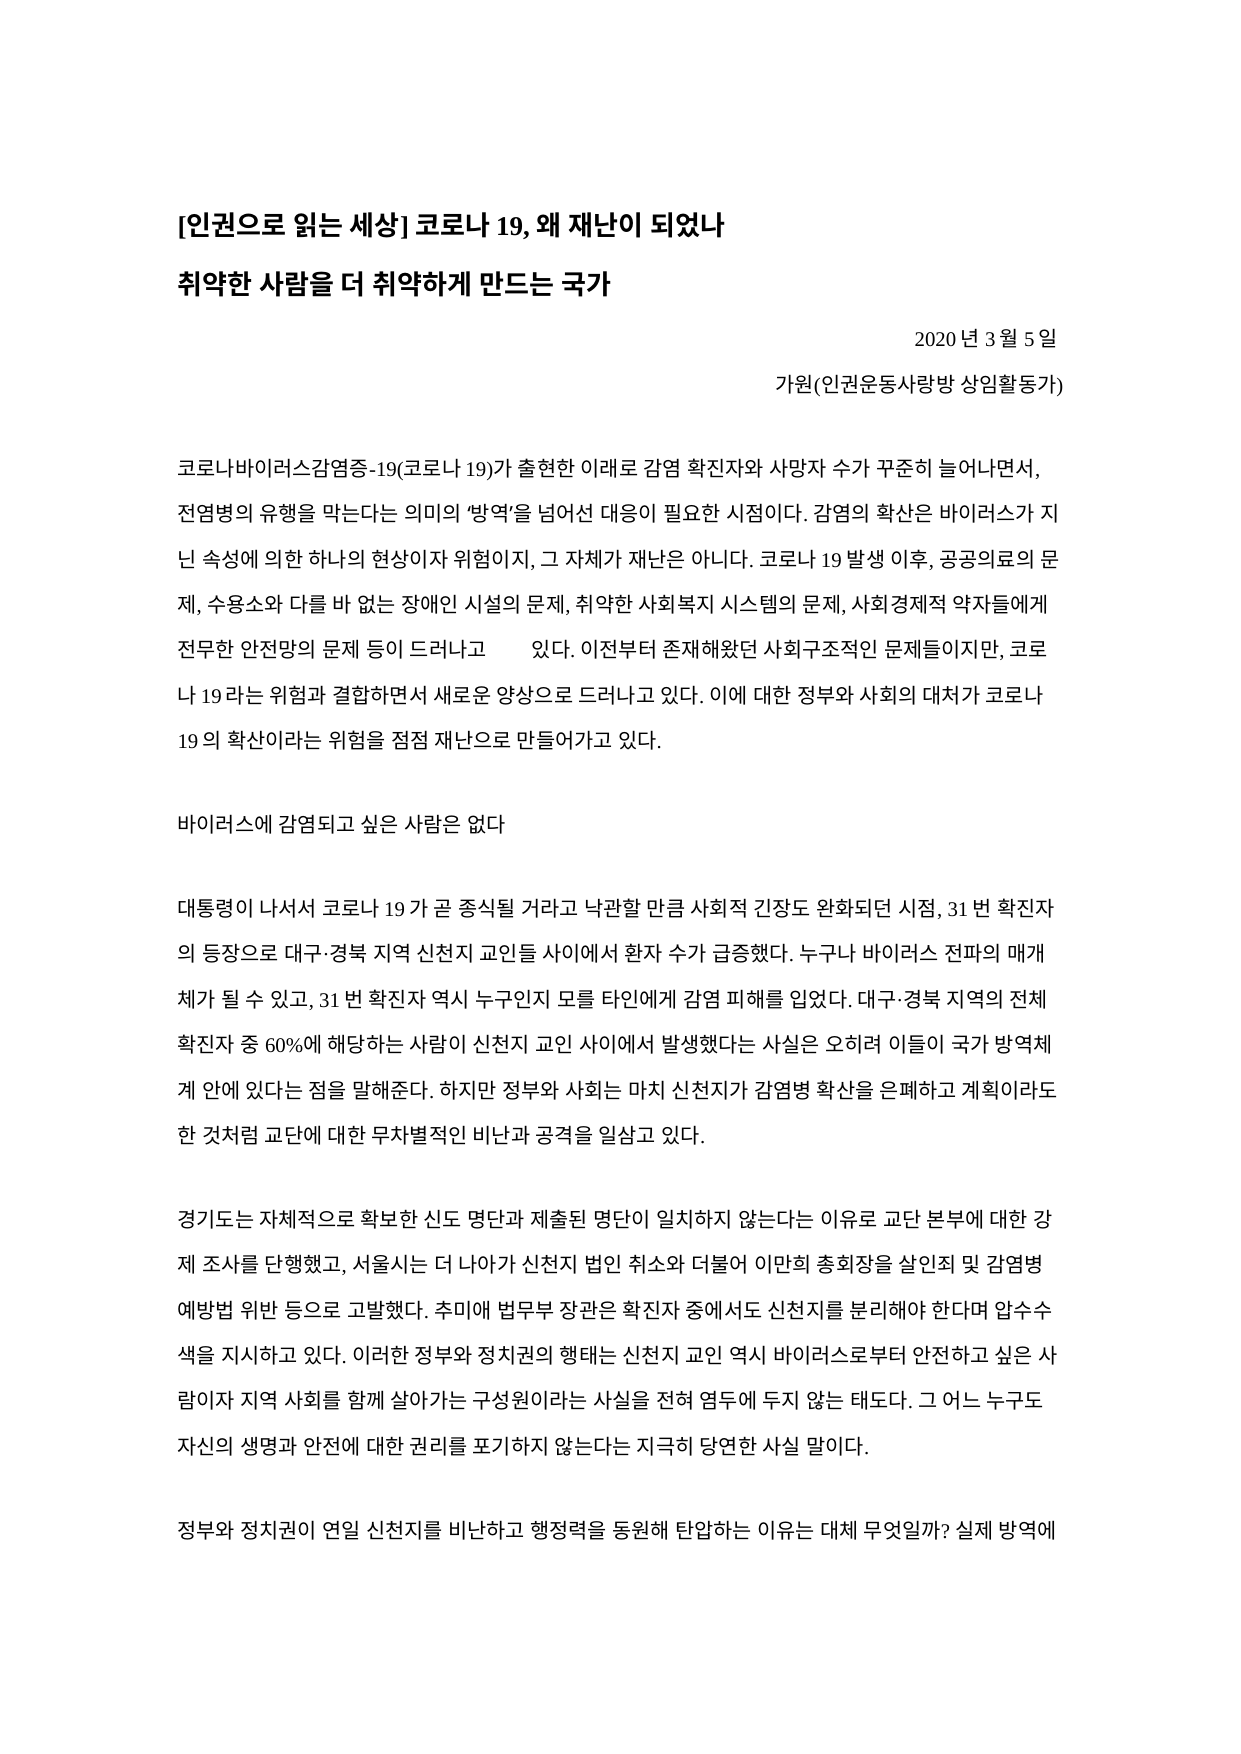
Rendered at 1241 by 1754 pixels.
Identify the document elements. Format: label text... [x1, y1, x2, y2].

text 정부와 정치권이 연일 신천지를 비난하고 행정력을 동원해 탄압하는 이유는 대체 무엇일까? 실제 방역에 [177, 1516, 1063, 1544]
text 가원(인권운동사랑방 상임활동가) [177, 370, 1063, 398]
text 바이러스에 감염되고 싶은 사람은 없다 [177, 810, 1063, 839]
text 취약한 사람을 더 취약하게 만드는 국가 [177, 266, 1063, 302]
text 경기도는 자체적으로 확보한 신도 명단과 제출된 명단이 일치하지 않는다는 이유로 교단 본부에 대한 강제 조사를 단행했고, 서울시는 더 나아가 신천지 법인 취소와 더불어 이만희 총회장을 살인죄 및 감염병 예방법 위반 등으로 고발했다. 추미애 법무부 장관은 확진자 중에서도 신천지를 분리해야 한다며 압수수색을 지시하고 있다. 이러한 정부와 정치권의 행태는 신천지 교인 역시 바이러스로부터 안전하고 싶은 사람이자 지역 사회를 함께 살아가는 구성원이라는 사실을 전혀 염두에 두지 않는 태도다. 그 어느 누구도 자신의 생명과 안전에 대한 권리를 포기하지 않는다는 지극히 당연한 사실 말이다. [177, 1205, 1063, 1461]
text 2020년 3월 5일 [177, 324, 1063, 353]
text [인권으로 읽는 세상] 코로나19, 왜 재난이 되었나 [177, 207, 1063, 243]
text 코로나바이러스감염증-19(코로나19)가 출현한 이래로 감염 확진자와 사망자 수가 꾸준히 늘어나면서, 전염병의 유행을 막는다는 의미의 ‘방역’을 넘어선 대응이 필요한 시점이다. 감염의 확산은 바이러스가 지닌 속성에 의한 하나의 현상이자 위험이지, 그 자체가 재난은 아니다. 코로나19 발생 이후, 공공의료의 문제, 수용소와 다를 바 없는 장애인 시설의 문제, 취약한 사회복지 시스템의 문제, 사회경제적 약자들에게 전무한 안전망의 문제 등이 드러나고 있다. 이전부터 존재해왔던 사회구조적인 문제들이지만, 코로나19라는 위험과 결합하면서 새로운 양상으로 드러나고 있다. 이에 대한 정부와 사회의 대처가 코로나19의 확산이라는 위험을 점점 재난으로 만들어가고 있다. [177, 454, 1063, 755]
text 대통령이 나서서 코로나19가 곧 종식될 거라고 낙관할 만큼 사회적 긴장도 완화되던 시점, 31번 확진자의 등장으로 대구·경북 지역 신천지 교인들 사이에서 환자 수가 급증했다. 누구나 바이러스 전파의 매개체가 될 수 있고, 31번 확진자 역시 누구인지 모를 타인에게 감염 피해를 입었다. 대구·경북 지역의 전체 확진자 중 60%에 해당하는 사람이 신천지 교인 사이에서 발생했다는 사실은 오히려 이들이 국가 방역체계 안에 있다는 점을 말해준다. 하지만 정부와 사회는 마치 신천지가 감염병 확산을 은폐하고 계획이라도 한 것처럼 교단에 대한 무차별적인 비난과 공격을 일삼고 있다. [177, 894, 1063, 1149]
